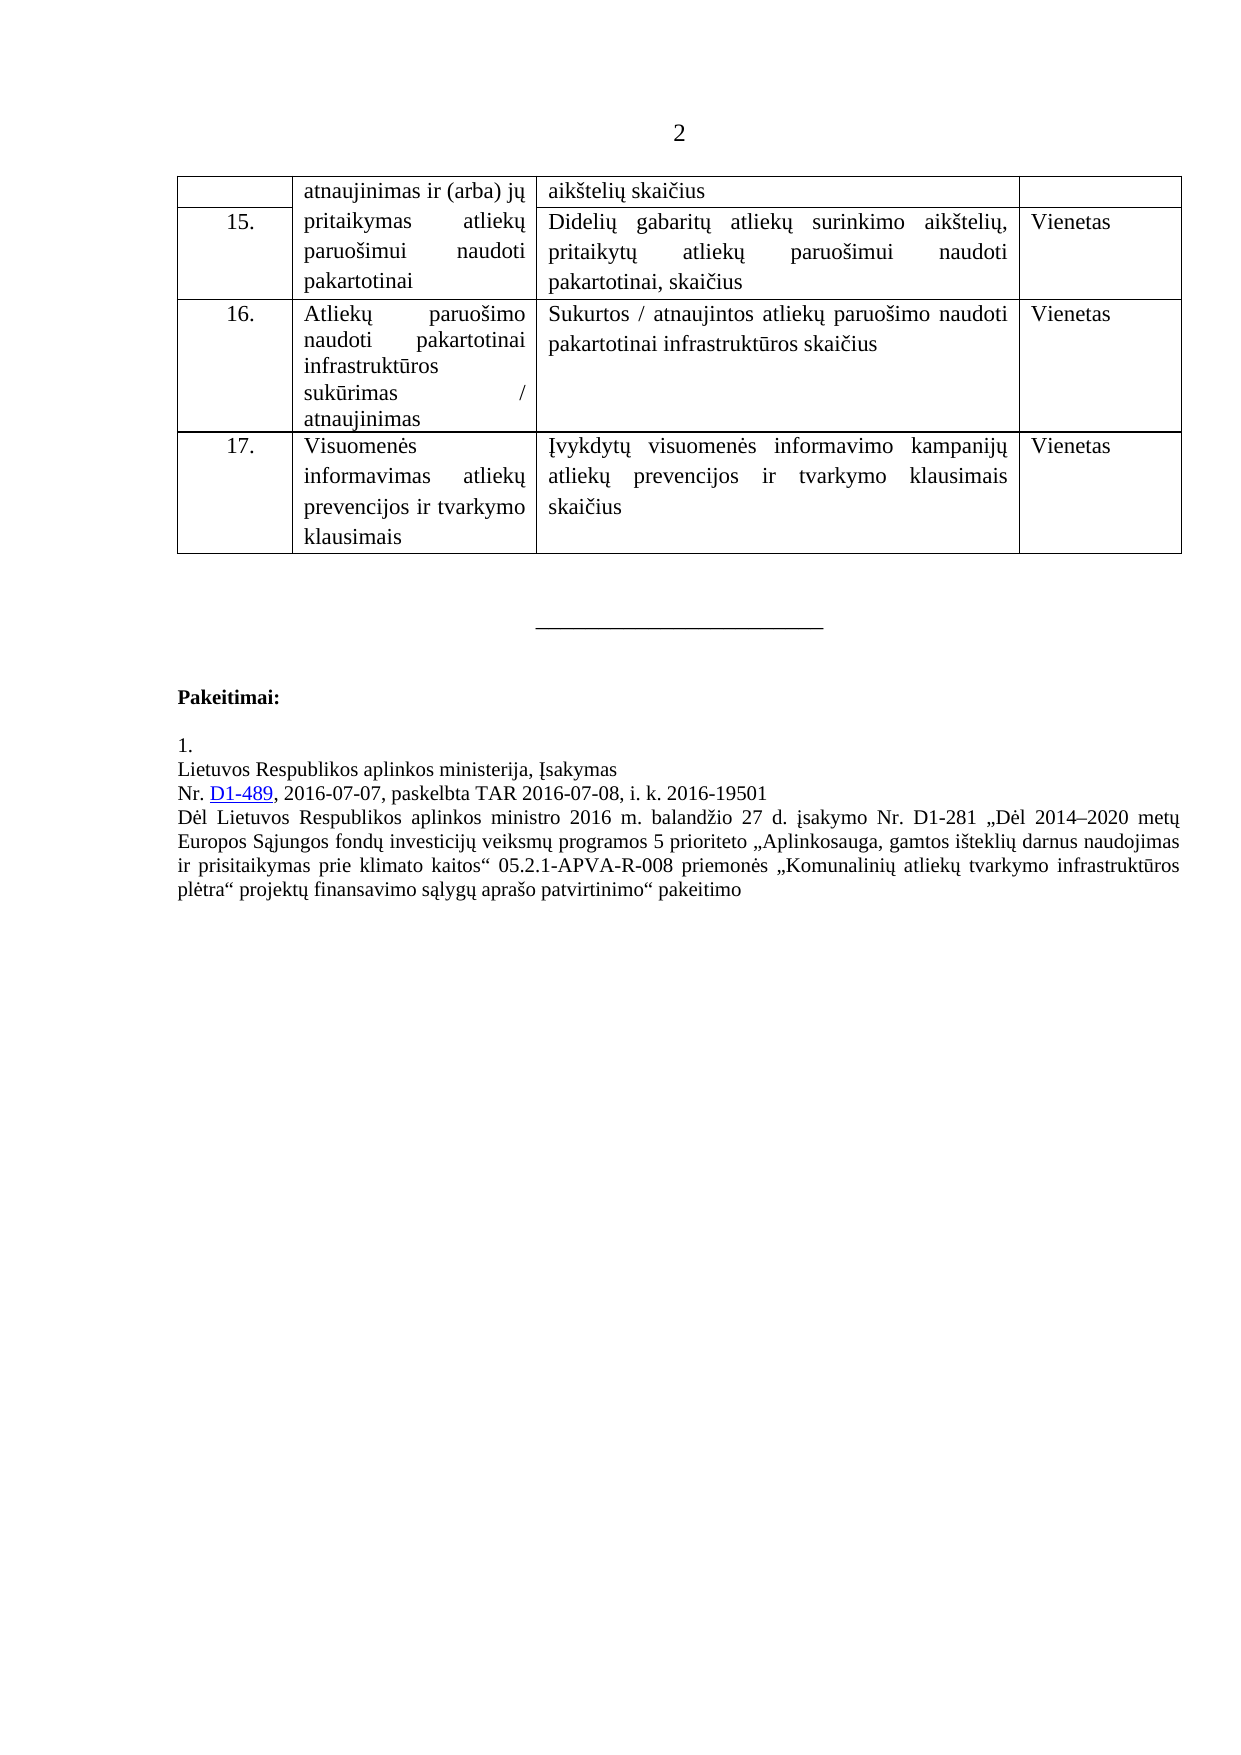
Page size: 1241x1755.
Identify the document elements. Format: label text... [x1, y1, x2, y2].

table_cell [1020, 177, 1181, 207]
table_cell Didelių gabaritų atliekų surinkimo aikštelių, pritaikytų atliekų paruošimui naudoti pakartotinai, skaičius [537, 208, 1019, 298]
text Dėl Lietuvos Respublikos aplinkos ministro 2016 m. balandžio 27 d. įsakymo Nr. D1-281 „Dėl 2014–2020 metų Europos Sąjungos fondų investicijų veiksmų programos 5 prioriteto „Aplinkosauga, gamtos išteklių darnus naudojimas ir prisitaikymas prie klimato kaitos“ 05.2.1-APVA-R-008 priemonės „Komunalinių atliekų tvarkymo infrastruktūros plėtra“ projektų finansavimo sąlygų aprašo patvirtinimo“ pakeitimo [177, 805, 1181, 901]
table_cell Visuomenės informavimas atliekų prevencijos ir tvarkymo klausimais [293, 433, 536, 553]
table_cell Atliekų paruošimo naudoti pakartotinai infrastruktūros sukūrimas / atnaujinimas [293, 300, 536, 431]
table_cell Vienetas [1020, 433, 1181, 553]
table_cell [178, 177, 292, 207]
table_cell 17. [178, 433, 292, 553]
text Lietuvos Respublikos aplinkos ministerija, Įsakymas [177, 757, 1181, 781]
text 1. [177, 733, 1181, 757]
table_cell 15. [178, 208, 292, 298]
table_cell Įvykdytų visuomenės informavimo kampanijų atliekų prevencijos ir tvarkymo klausimais skaičius [537, 433, 1019, 553]
table_cell atnaujinimas ir (arba) jų pritaikymas atliekų paruošimui naudoti pakartotinai [293, 177, 536, 298]
table_cell Sukurtos / atnaujintos atliekų paruošimo naudoti pakartotinai infrastruktūros skaičius [537, 300, 1019, 431]
table_cell aikštelių skaičius [537, 177, 1019, 207]
text Nr. D1-489, 2016-07-07, paskelbta TAR 2016-07-08, i. k. 2016-19501 [177, 781, 1181, 805]
table_cell 16. [178, 300, 292, 431]
text Pakeitimai: [177, 684, 1181, 709]
table_cell Vienetas [1020, 208, 1181, 298]
text _______________________ [177, 603, 1181, 632]
table_cell Vienetas [1020, 300, 1181, 431]
